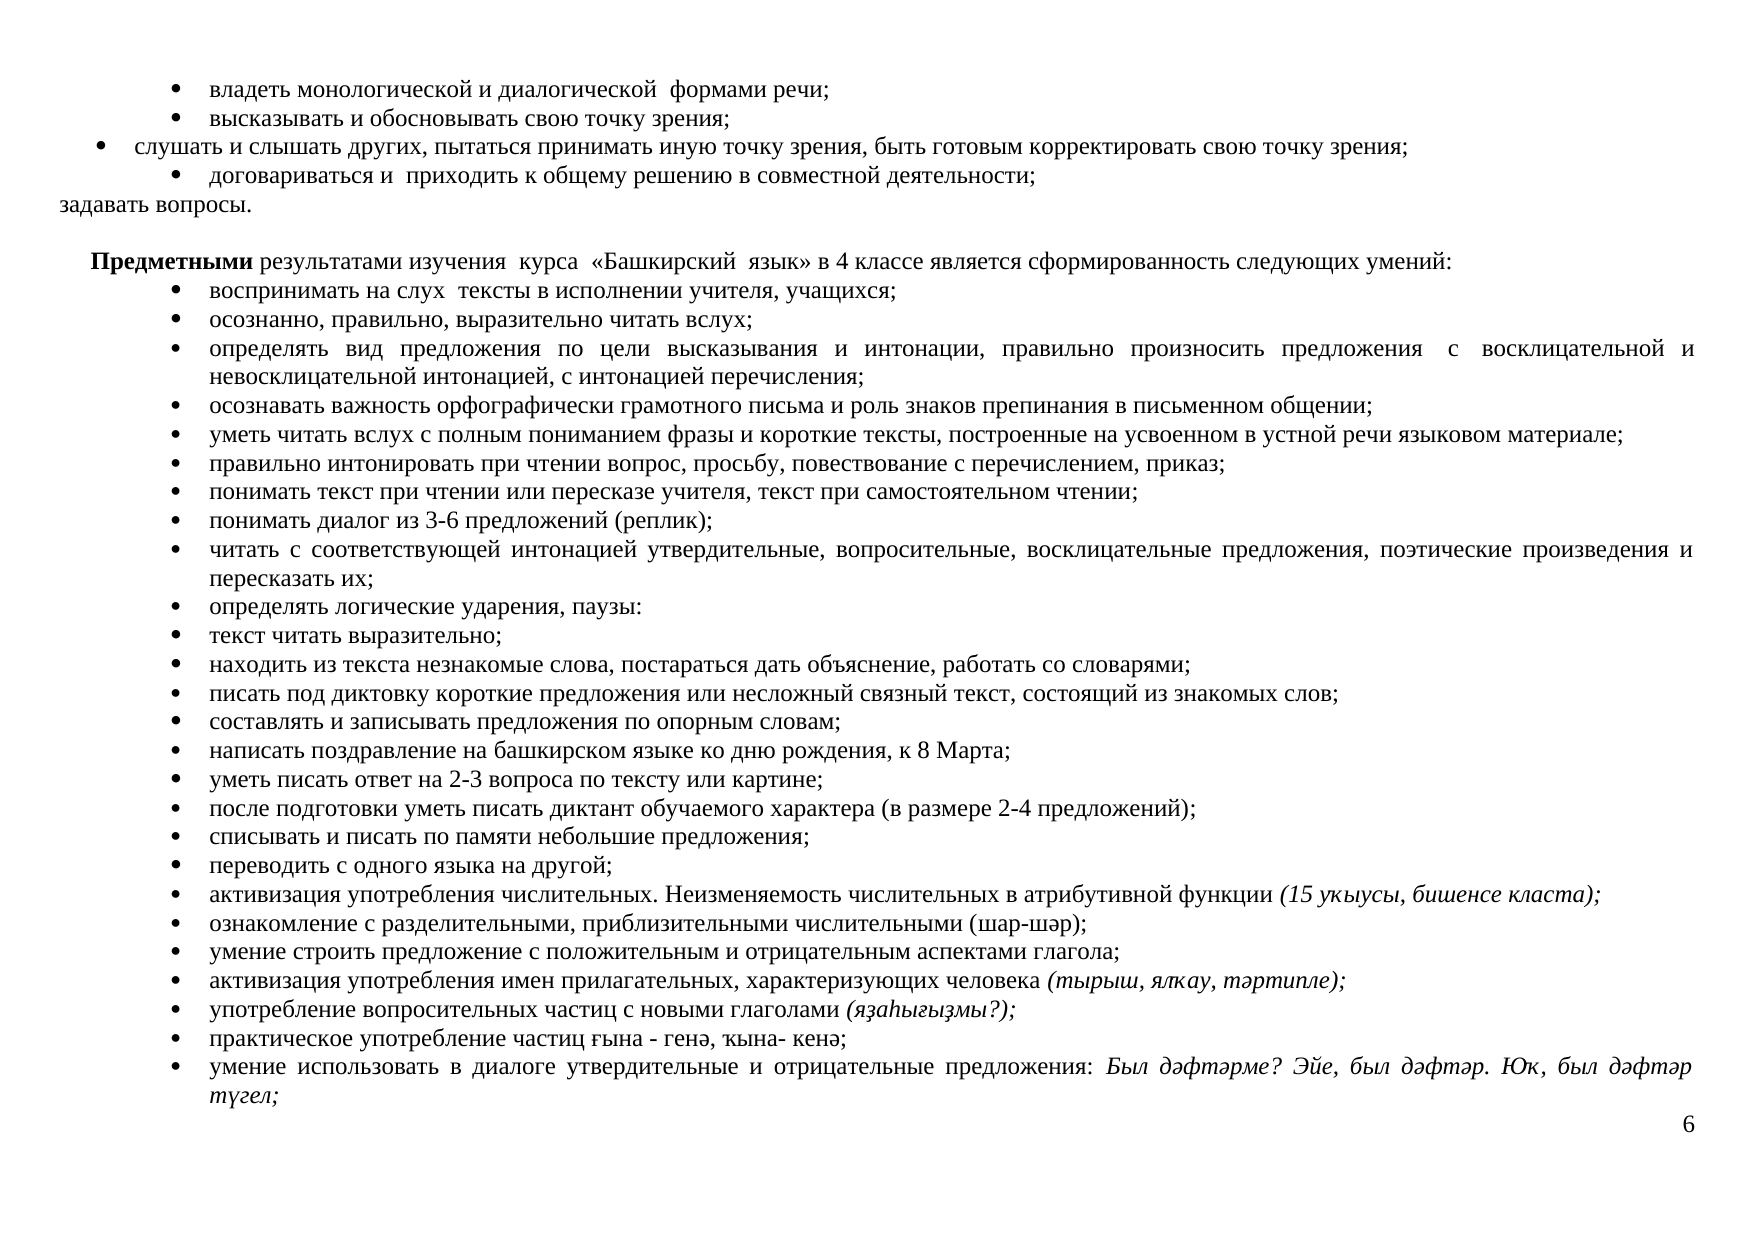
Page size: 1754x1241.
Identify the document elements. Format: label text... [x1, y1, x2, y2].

list текст читать выразительно; [172, 620, 1695, 649]
list написать поздравление на башкирском языке ко дню рождения, к 8 Марта; [172, 735, 1695, 764]
list осознанно, правильно, выразительно читать вслух; [172, 304, 1695, 333]
list практическое употребление частиц ғына - генә, ҡына- кенә; [172, 1023, 1695, 1051]
list владеть монологической и диалогической формами речи; [172, 74, 1695, 103]
list слушать и слышать других, пытаться принимать иную точку зрения, быть готовым корректировать свою точку зрения; [97, 131, 1695, 160]
list уметь писать ответ на 2-3 вопроса по тексту или картине; [172, 764, 1695, 793]
list после подготовки уметь писать диктант обучаемого характера (в размере 2-4 предложений); [172, 793, 1695, 821]
list писать под диктовку короткие предложения или несложный связный текст, состоящий из знакомых слов; [172, 678, 1695, 706]
list договариваться и приходить к общему решению в совместной деятельности; [172, 160, 1695, 189]
list переводить с одного языка на другой; [172, 850, 1695, 879]
list понимать текст при чтении или пересказе учителя, текст при самостоятельном чтении; [172, 476, 1695, 505]
list определять логические ударения, паузы: [172, 591, 1695, 620]
list правильно интонировать при чтении вопрос, просьбу, повествование с перечислением, приказ; [172, 448, 1695, 476]
list активизация употребления числительных. Неизменяемость числительных в атрибутивной функции (15 уҡыусы, бишенсе класта); [172, 879, 1695, 908]
list списывать и писать по памяти небольшие предложения; [172, 821, 1695, 850]
list уметь читать вслух с полным пониманием фразы и короткие тексты, построенные на усвоенном в устной речи языковом материале; [172, 419, 1695, 448]
list высказывать и обосновывать свою точку зрения; [172, 103, 1695, 131]
list составлять и записывать предложения по опорным словам; [172, 706, 1695, 735]
list умение использовать в диалоге утвердительные и отрицательные предложения: Был дәфтәрме? Эйе, был дәфтәр. Юҡ, был дәфтәр түгел; [172, 1051, 1695, 1109]
list употребление вопросительных частиц с новыми глаголами (яҙаһығыҙмы?); [172, 994, 1695, 1023]
list ознакомление с разделительными, приблизительными числительными (шар-шәр); [172, 908, 1695, 936]
list умение строить предложение с положительным и отрицательным аспектами глагола; [172, 936, 1695, 965]
list понимать диалог из 3-6 предложений (реплик); [172, 505, 1695, 534]
list активизация употребления имен прилагательных, характеризующих человека (тырыш, ялҡау, тәртипле); [172, 965, 1695, 994]
list воспринимать на слух тексты в исполнении учителя, учащихся; [172, 275, 1695, 304]
list определять вид предложения по цели высказывания и интонации, правильно произносить предложения с восклицательной и невосклицательной интонацией, с интонацией перечисления; [172, 333, 1695, 390]
list читать с соответствующей интонацией утвердительные, вопросительные, восклицательные предложения, поэтические произведения и пересказать их; [172, 534, 1695, 591]
list находить из текста незнакомые слова, постараться дать объяснение, работать со словарями; [172, 649, 1695, 678]
text задавать вопросы. Предметными результатами изучения курса «Башкирский язык» в 4 классе является сформированность следующих умений: [59, 189, 1695, 275]
list осознавать важность орфографически грамотного письма и роль знаков препинания в письменном общении; [172, 390, 1695, 419]
